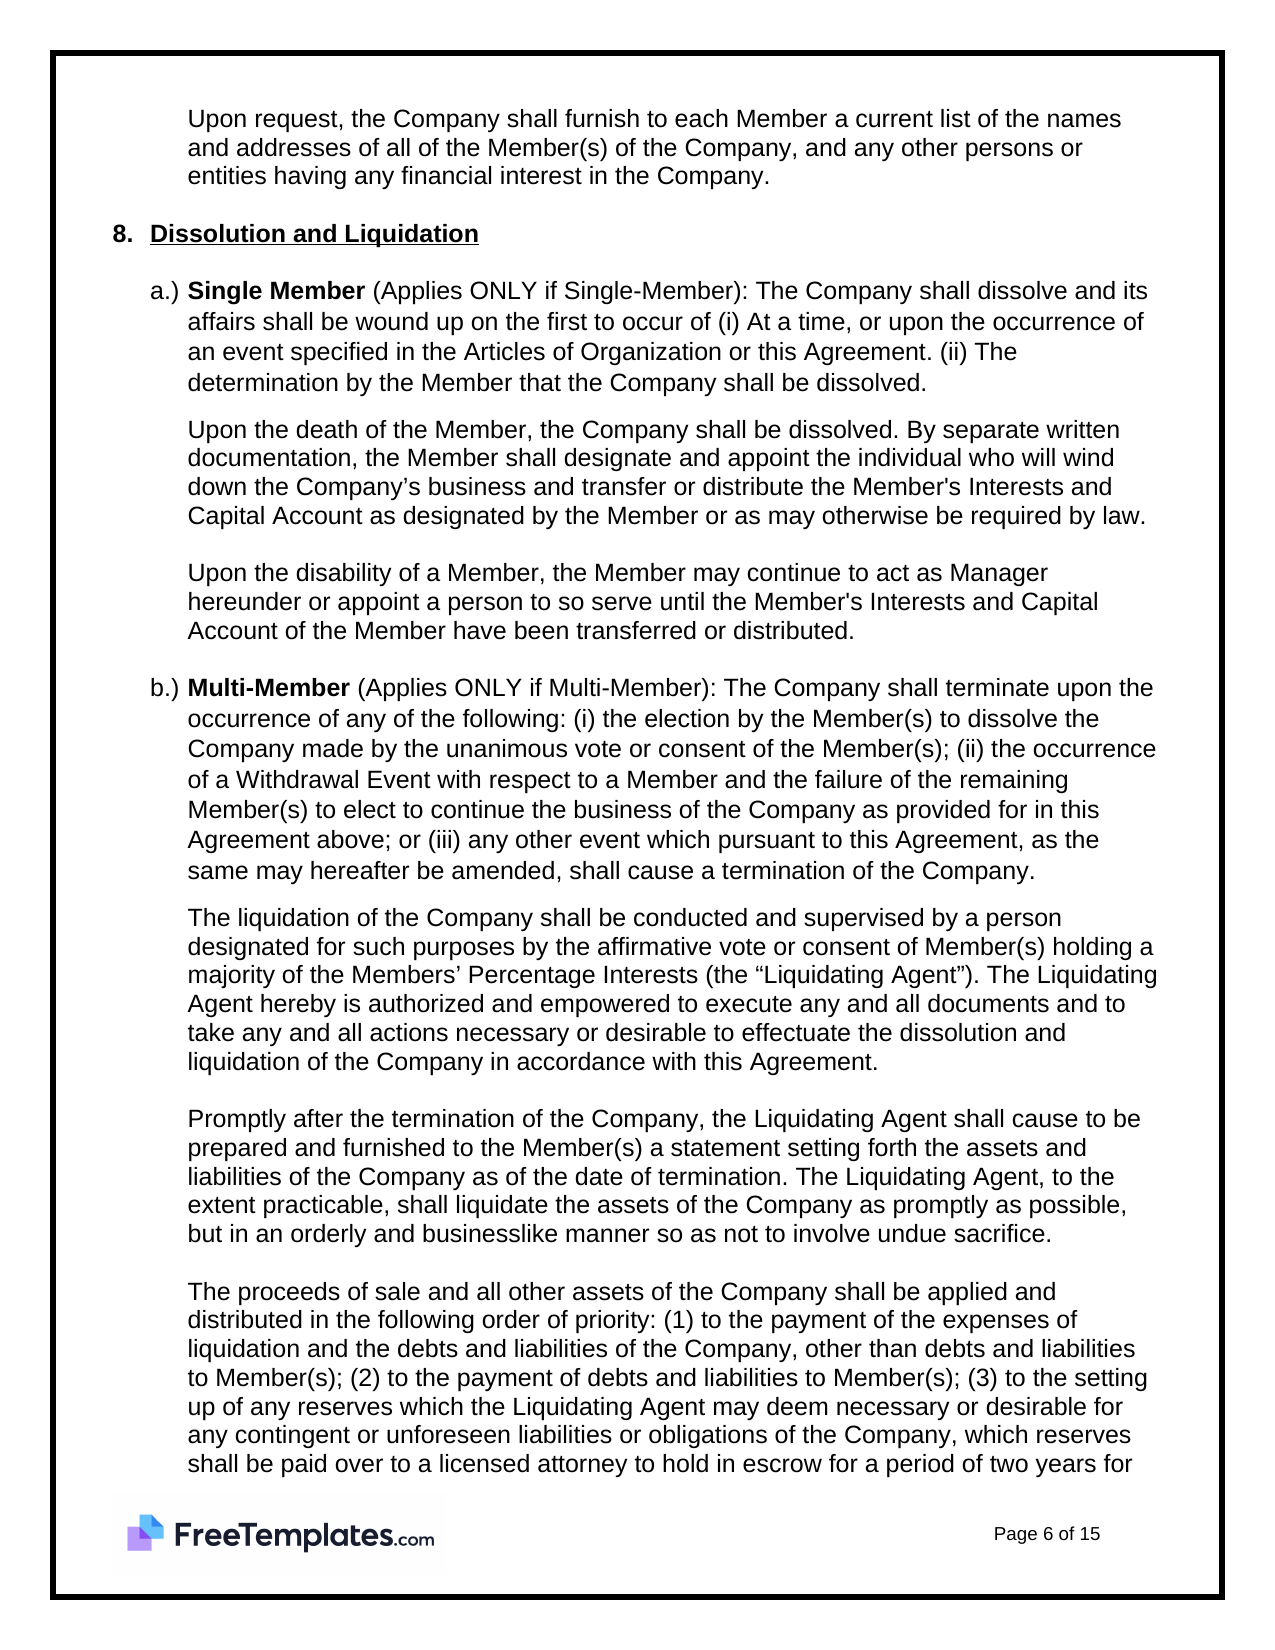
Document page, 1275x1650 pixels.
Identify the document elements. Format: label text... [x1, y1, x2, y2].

text Upon the death of the Member, the Company shall be dissolved. By separate written documentation, the Member shall designate and appoint the individual who will wind down the Company’s business and transfer or distribute the Member's Interests and Capital Account as designated by the Member or as may otherwise be required by law. [187, 414, 1162, 529]
text The liquidation of the Company shall be conducted and supervised by a person designated for such purposes by the affirmative vote or consent of Member(s) holding a majority of the Members’ Percentage Interests (the “Liquidating Agent”). The Liquidating Agent hereby is authorized and empowered to execute any and all documents and to take any and all actions necessary or desirable to effectuate the dissolution and liquidation of the Company in accordance with this Agreement. [187, 903, 1162, 1075]
text Promptly after the termination of the Company, the Liquidating Agent shall cause to be prepared and furnished to the Member(s) a statement setting forth the assets and liabilities of the Company as of the date of termination. The Liquidating Agent, to the extent practicable, shall liquidate the assets of the Company as promptly as possible, but in an orderly and businesslike manner so as not to involve undue sacrifice. [187, 1104, 1162, 1248]
list Multi-Member (Applies ONLY if Multi-Member): The Company shall terminate upon the occurrence of any of the following: (i) the election by the Member(s) to dissolve the Company made by the unanimous vote or consent of the Member(s); (ii) the occurrence of a Withdrawal Event with respect to a Member and the failure of the remaining Member(s) to elect to continue the business of the Company as provided for in this Agreement above; or (iii) any other event which pursuant to this Agreement, as the same may hereafter be amended, shall cause a termination of the Company. [150, 673, 1162, 884]
text The proceeds of sale and all other assets of the Company shall be applied and distributed in the following order of priority: (1) to the payment of the expenses of liquidation and the debts and liabilities of the Company, other than debts and liabilities to Member(s); (2) to the payment of debts and liabilities to Member(s); (3) to the setting up of any reserves which the Liquidating Agent may deem necessary or desirable for any contingent or unforeseen liabilities or obligations of the Company, which reserves shall be paid over to a licensed attorney to hold in escrow for a period of two years for [187, 1277, 1162, 1478]
list Dissolution and Liquidation [112, 219, 1162, 247]
text Upon the disability of a Member, the Member may continue to act as Manager hereunder or appoint a person to so serve until the Member's Interests and Capital Account of the Member have been transferred or distributed. [187, 558, 1162, 644]
text Upon request, the Company shall furnish to each Member a current list of the names and addresses of all of the Member(s) of the Company, and any other persons or entities having any financial interest in the Company. [187, 104, 1162, 190]
list Single Member (Applies ONLY if Single-Member): The Company shall dissolve and its affairs shall be wound up on the first to occur of (i) At a time, or upon the occurrence of an event specified in the Articles of Organization or this Agreement. (ii) The determination by the Member that the Company shall be dissolved. [150, 276, 1162, 396]
